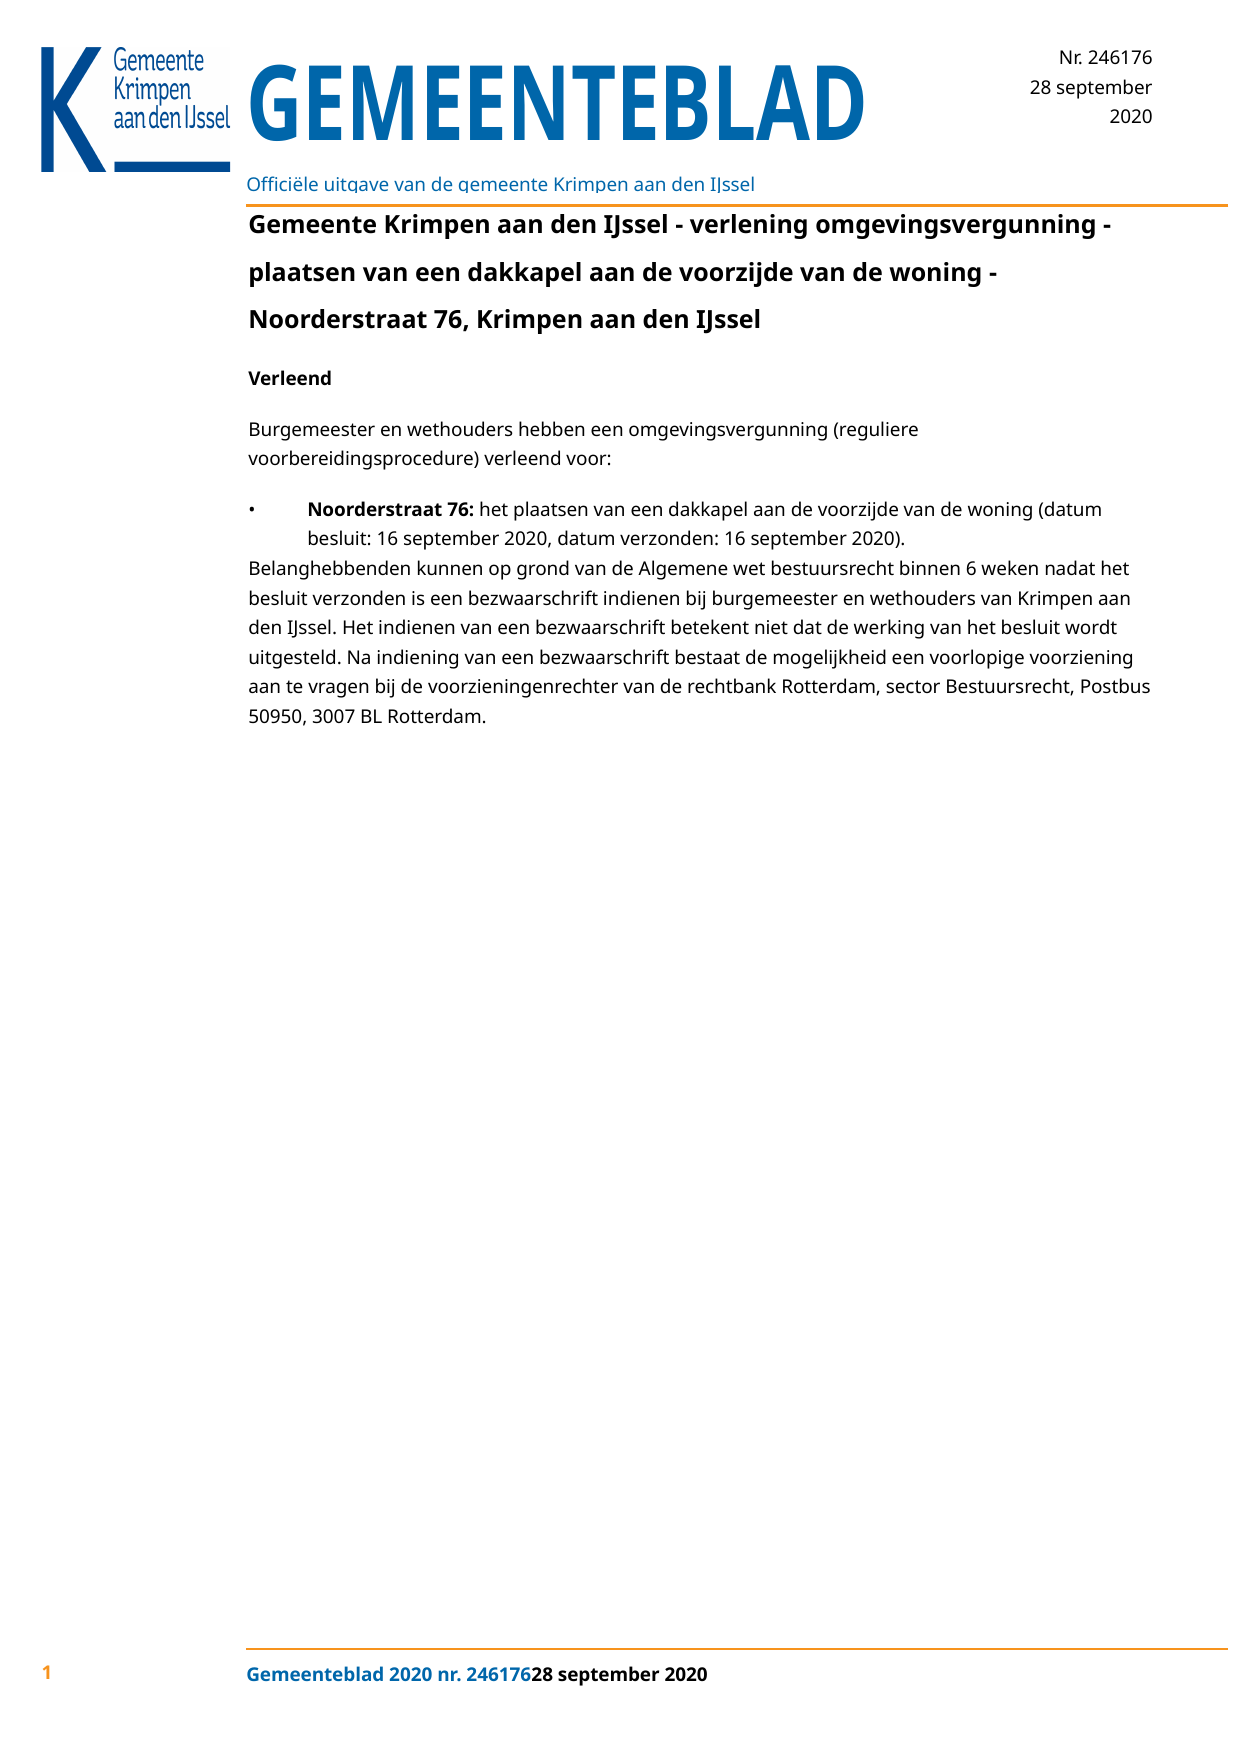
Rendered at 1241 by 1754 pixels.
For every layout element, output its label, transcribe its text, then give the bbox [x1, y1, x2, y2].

list Noorderstraat 76: het plaatsen van een dakkapel aan de voorzijde van de woning (datum besluit: 16 september 2020, datum verzonden: 16 september 2020). [248, 496, 1152, 551]
text Gemeente Krimpen aan den IJssel - verlening omgevingsvergunning - plaatsen van een dakkapel aan de voorzijde van de woning - Noorderstraat 76, Krimpen aan den IJssel [248, 207, 1152, 336]
picture [41, 47, 231, 172]
text Verleend [248, 366, 1152, 391]
text Burgemeester en wethouders hebben een omgevingsvergunning (reguliere voorbereidingsprocedure) verleend voor: [248, 416, 1152, 471]
text Belanghebbenden kunnen op grond van de Algemene wet bestuursrecht binnen 6 weken nadat het besluit verzonden is een bezwaarschrift indienen bij burgemeester en wethouders van Krimpen aan den IJssel. Het indienen van een bezwaarschrift betekent niet dat de werking van het besluit wordt uitgesteld. Na indiening van een bezwaarschrift bestaat de mogelijkheid een voorlopige voorziening aan te vragen bij de voorzieningenrechter van de rechtbank Rotterdam, sector Bestuursrecht, Postbus 50950, 3007 BL Rotterdam. [248, 555, 1152, 729]
